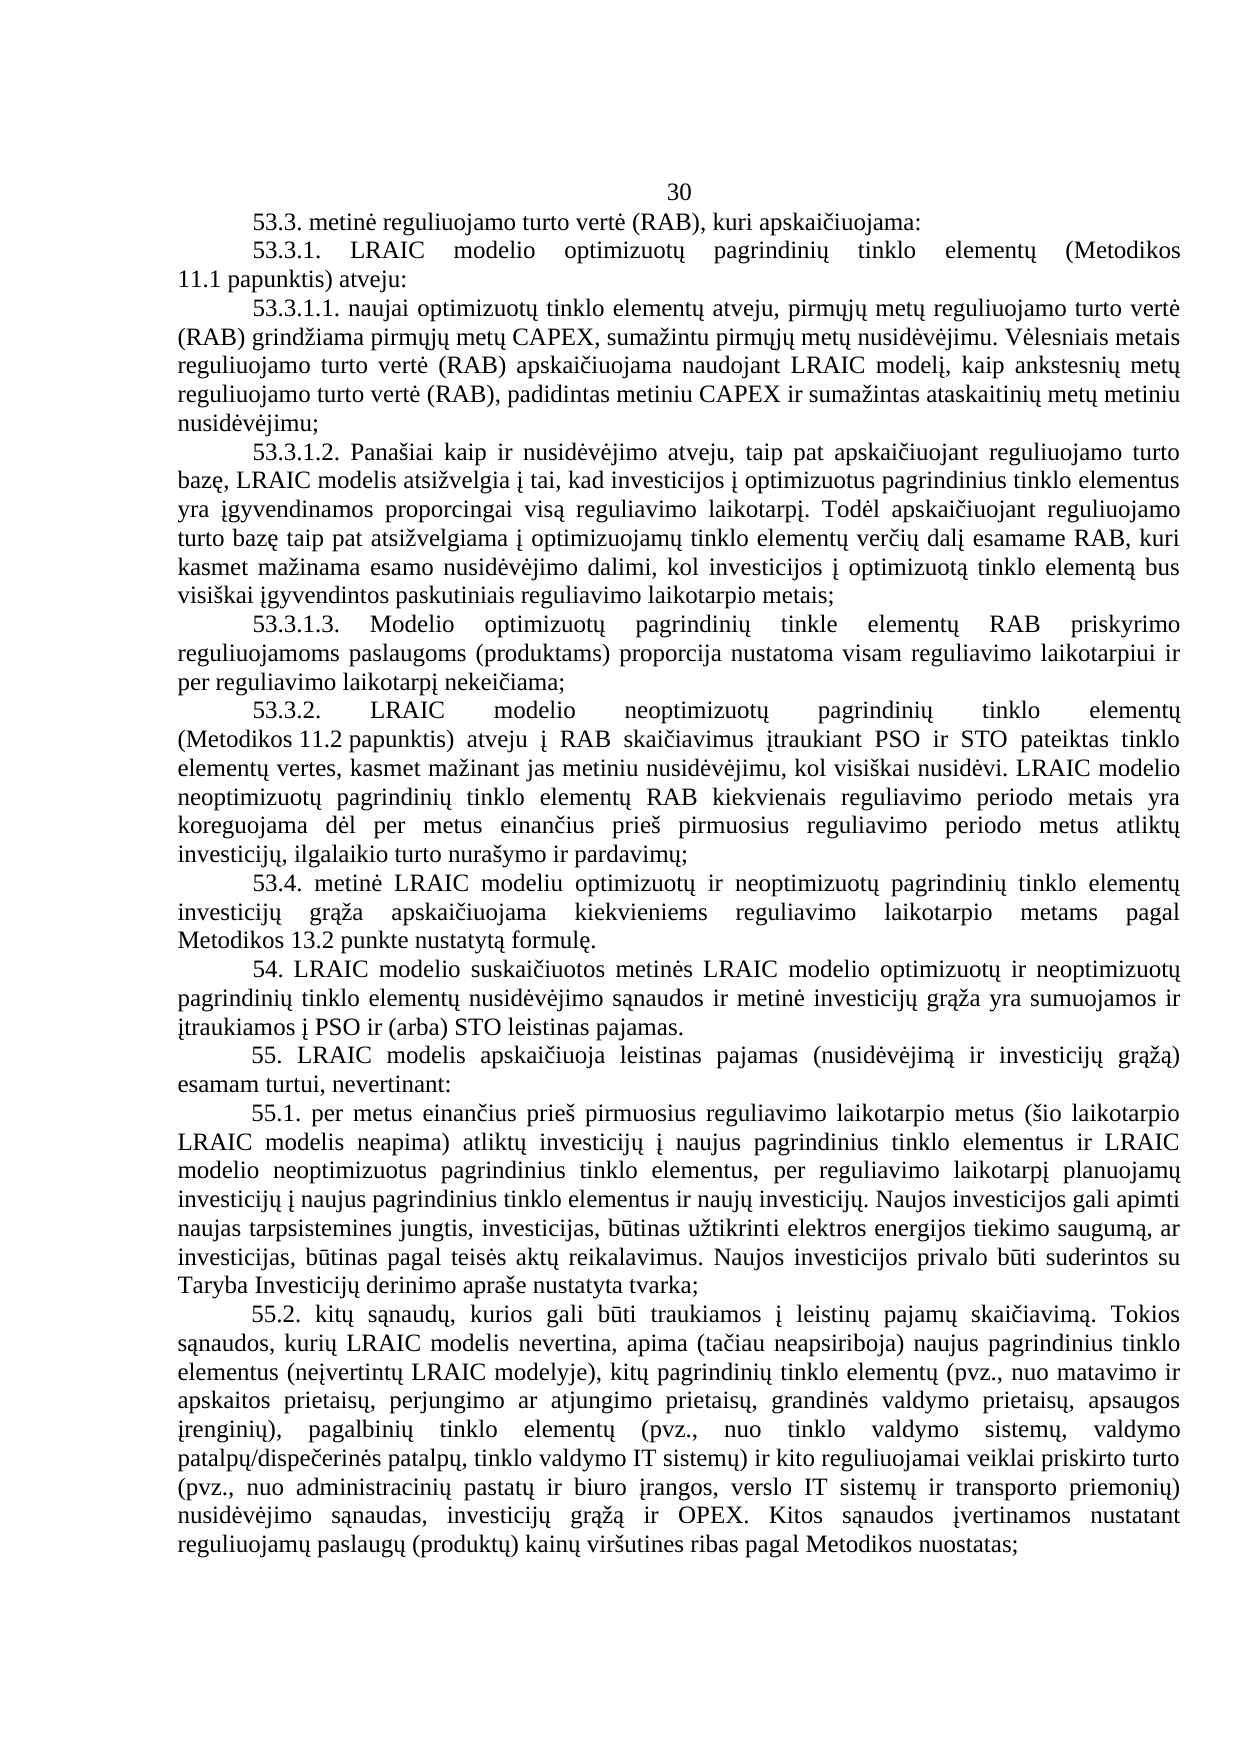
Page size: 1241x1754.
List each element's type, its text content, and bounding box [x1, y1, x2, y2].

text 53.3.1. LRAIC modelio optimizuotų pagrindinių tinklo elementų (Metodikos 11.1 papunktis) atveju: [177, 235, 1181, 293]
text 55.1. per metus einančius prieš pirmuosius reguliavimo laikotarpio metus (šio laikotarpio LRAIC modelis neapima) atliktų investicijų į naujus pagrindinius tinklo elementus ir LRAIC modelio neoptimizuotus pagrindinius tinklo elementus, per reguliavimo laikotarpį planuojamų investicijų į naujus pagrindinius tinklo elementus ir naujų investicijų. Naujos investicijos gali apimti naujas tarpsistemines jungtis, investicijas, būtinas užtikrinti elektros energijos tiekimo saugumą, ar investicijas, būtinas pagal teisės aktų reikalavimus. Naujos investicijos privalo būti suderintos su Taryba Investicijų derinimo apraše nustatyta tvarka; [177, 1098, 1181, 1299]
text 53.4. metinė LRAIC modeliu optimizuotų ir neoptimizuotų pagrindinių tinklo elementų investicijų grąža apskaičiuojama kiekvieniems reguliavimo laikotarpio metams pagal Metodikos 13.2 punkte nustatytą formulę. [177, 868, 1181, 954]
text 53.3. metinė reguliuojamo turto vertė (RAB), kuri apskaičiuojama: [177, 207, 1181, 235]
text 55. LRAIC modelis apskaičiuoja leistinas pajamas (nusidėvėjimą ir investicijų grąžą) esamam turtui, nevertinant: [177, 1040, 1181, 1098]
text 55.2. kitų sąnaudų, kurios gali būti traukiamos į leistinų pajamų skaičiavimą. Tokios sąnaudos, kurių LRAIC modelis nevertina, apima (tačiau neapsiriboja) naujus pagrindinius tinklo elementus (neįvertintų LRAIC modelyje), kitų pagrindinių tinklo elementų (pvz., nuo matavimo ir apskaitos prietaisų, perjungimo ar atjungimo prietaisų, grandinės valdymo prietaisų, apsaugos įrenginių), pagalbinių tinklo elementų (pvz., nuo tinklo valdymo sistemų, valdymo patalpų/dispečerinės patalpų, tinklo valdymo IT sistemų) ir kito reguliuojamai veiklai priskirto turto (pvz., nuo administracinių pastatų ir biuro įrangos, verslo IT sistemų ir transporto priemonių) nusidėvėjimo sąnaudas, investicijų grąžą ir OPEX. Kitos sąnaudos įvertinamos nustatant reguliuojamų paslaugų (produktų) kainų viršutines ribas pagal Metodikos nuostatas; [177, 1299, 1181, 1558]
text 53.3.1.1. naujai optimizuotų tinklo elementų atveju, pirmųjų metų reguliuojamo turto vertė (RAB) grindžiama pirmųjų metų CAPEX, sumažintu pirmųjų metų nusidėvėjimu. Vėlesniais metais reguliuojamo turto vertė (RAB) apskaičiuojama naudojant LRAIC modelį, kaip ankstesnių metų reguliuojamo turto vertė (RAB), padidintas metiniu CAPEX ir sumažintas ataskaitinių metų metiniu nusidėvėjimu; [177, 293, 1181, 437]
text 53.3.2. LRAIC modelio neoptimizuotų pagrindinių tinklo elementų (Metodikos 11.2 papunktis) atveju į RAB skaičiavimus įtraukiant PSO ir STO pateiktas tinklo elementų vertes, kasmet mažinant jas metiniu nusidėvėjimu, kol visiškai nusidėvi. LRAIC modelio neoptimizuotų pagrindinių tinklo elementų RAB kiekvienais reguliavimo periodo metais yra koreguojama dėl per metus einančius prieš pirmuosius reguliavimo periodo metus atliktų investicijų, ilgalaikio turto nurašymo ir pardavimų; [177, 695, 1181, 868]
text 53.3.1.2. Panašiai kaip ir nusidėvėjimo atveju, taip pat apskaičiuojant reguliuojamo turto bazę, LRAIC modelis atsižvelgia į tai, kad investicijos į optimizuotus pagrindinius tinklo elementus yra įgyvendinamos proporcingai visą reguliavimo laikotarpį. Todėl apskaičiuojant reguliuojamo turto bazę taip pat atsižvelgiama į optimizuojamų tinklo elementų verčių dalį esamame RAB, kuri kasmet mažinama esamo nusidėvėjimo dalimi, kol investicijos į optimizuotą tinklo elementą bus visiškai įgyvendintos paskutiniais reguliavimo laikotarpio metais; [177, 437, 1181, 609]
text 53.3.1.3. Modelio optimizuotų pagrindinių tinkle elementų RAB priskyrimo reguliuojamoms paslaugoms (produktams) proporcija nustatoma visam reguliavimo laikotarpiui ir per reguliavimo laikotarpį nekeičiama; [177, 609, 1181, 695]
text 54. LRAIC modelio suskaičiuotos metinės LRAIC modelio optimizuotų ir neoptimizuotų pagrindinių tinklo elementų nusidėvėjimo sąnaudos ir metinė investicijų grąža yra sumuojamos ir įtraukiamos į PSO ir (arba) STO leistinas pajamas. [177, 954, 1181, 1040]
